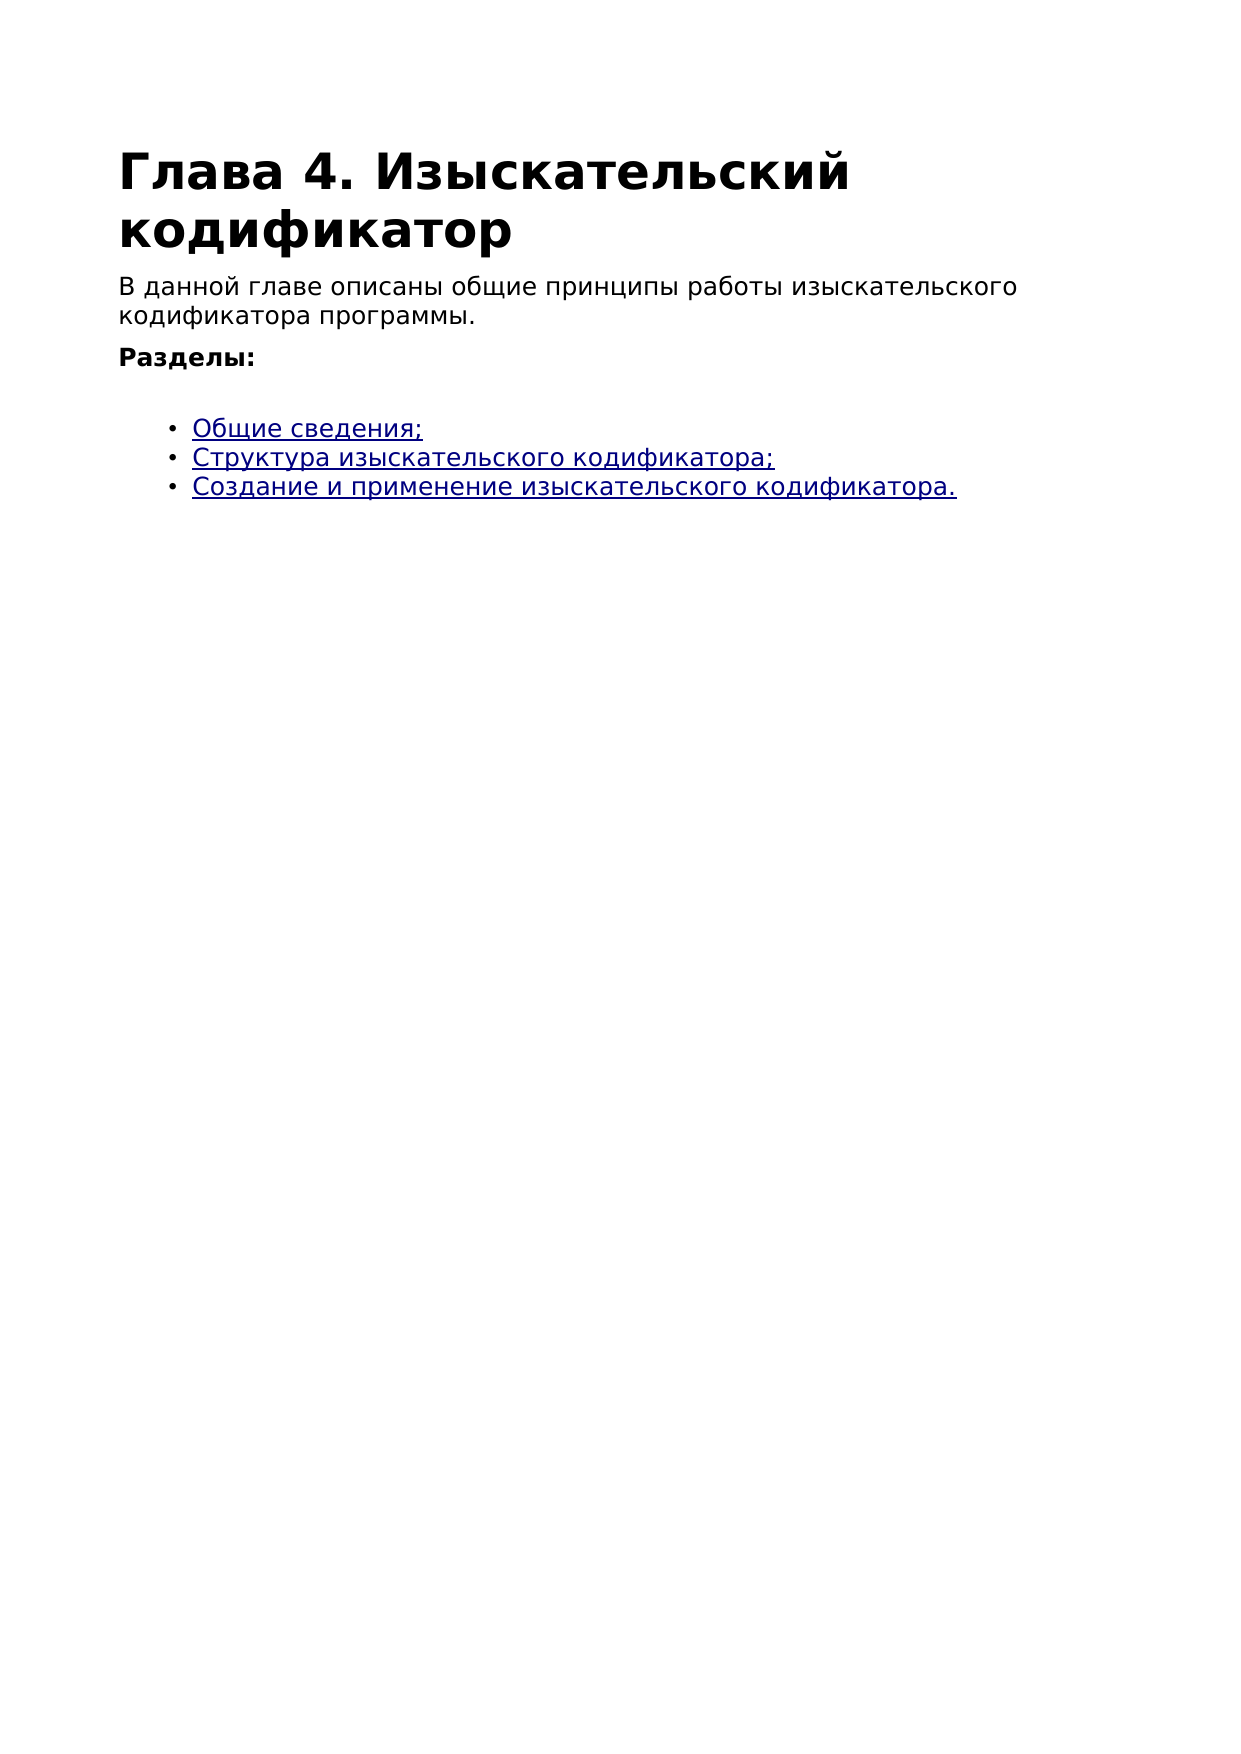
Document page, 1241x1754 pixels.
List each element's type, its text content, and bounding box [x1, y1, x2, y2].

text Разделы: [118, 343, 1122, 372]
list Общие сведения; [177, 414, 1122, 443]
list Создание и применение изыскательского кодификатора. [177, 472, 1122, 502]
subtitle Глава 4. Изыскательский кодификатор [118, 143, 1122, 259]
list Структура изыскательского кодификатора; [177, 443, 1122, 472]
text В данной главе описаны общие принципы работы изыскательского кодификатора программы. [118, 272, 1122, 330]
